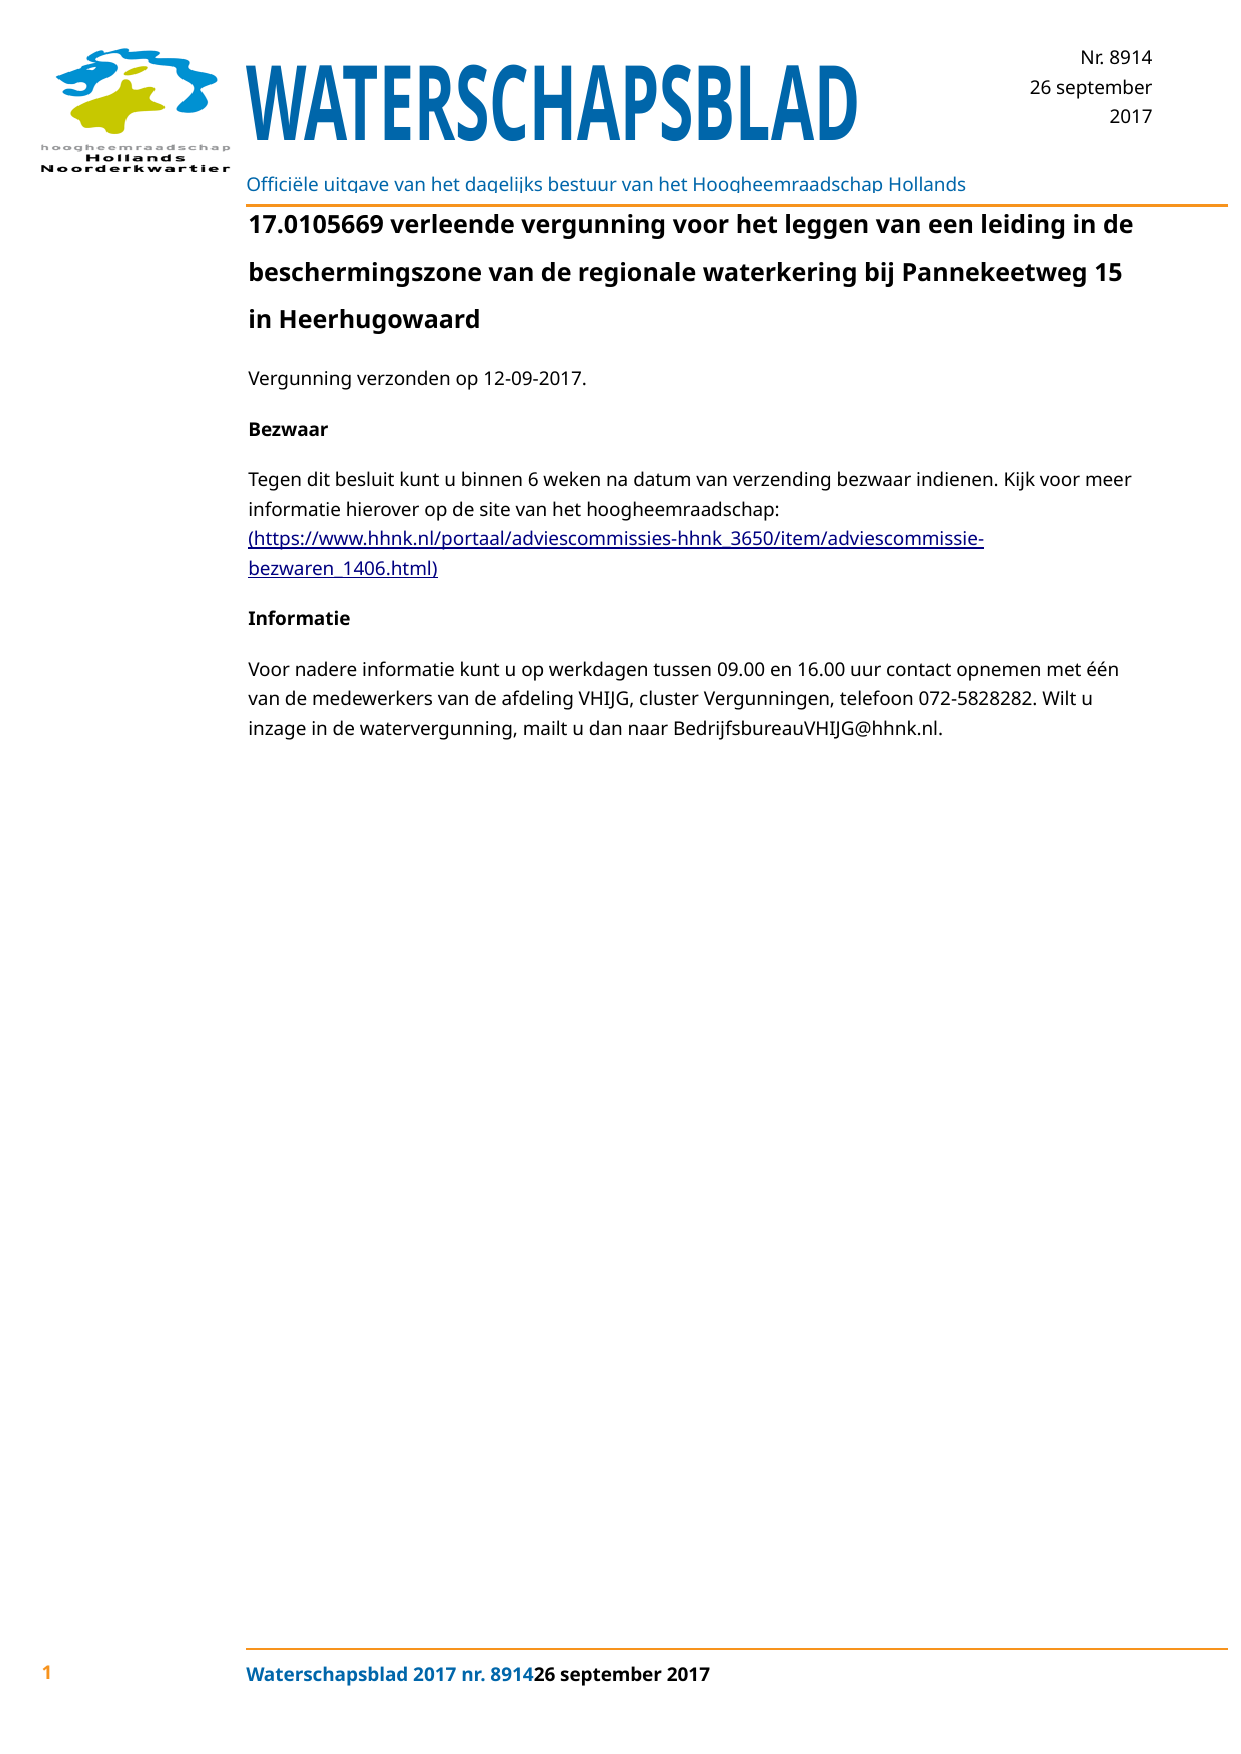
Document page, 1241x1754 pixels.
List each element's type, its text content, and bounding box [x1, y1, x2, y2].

text Bezwaar [248, 416, 1152, 442]
picture [41, 47, 231, 172]
text Vergunning verzonden op 12-09-2017. [248, 366, 1152, 391]
text Informatie [248, 606, 1152, 631]
text Tegen dit besluit kunt u binnen 6 weken na datum van verzending bezwaar indienen. Kijk voor meer informatie hierover op de site van het hoogheemraadschap: (https://www.hhnk.nl/portaal/adviescommissies-hhnk_3650/item/adviescommissie-bezwaren_1406.html) [248, 466, 1152, 581]
text Voor nadere informatie kunt u op werkdagen tussen 09.00 en 16.00 uur contact opnemen met één van de medewerkers van de afdeling VHIJG, cluster Vergunningen, telefoon 072-5828282. Wilt u inzage in de watervergunning, mailt u dan naar BedrijfsbureauVHIJG@hhnk.nl. [248, 656, 1152, 741]
text 17.0105669 verleende vergunning voor het leggen van een leiding in de beschermingszone van de regionale waterkering bij Pannekeetweg 15 in Heerhugowaard [248, 207, 1152, 336]
